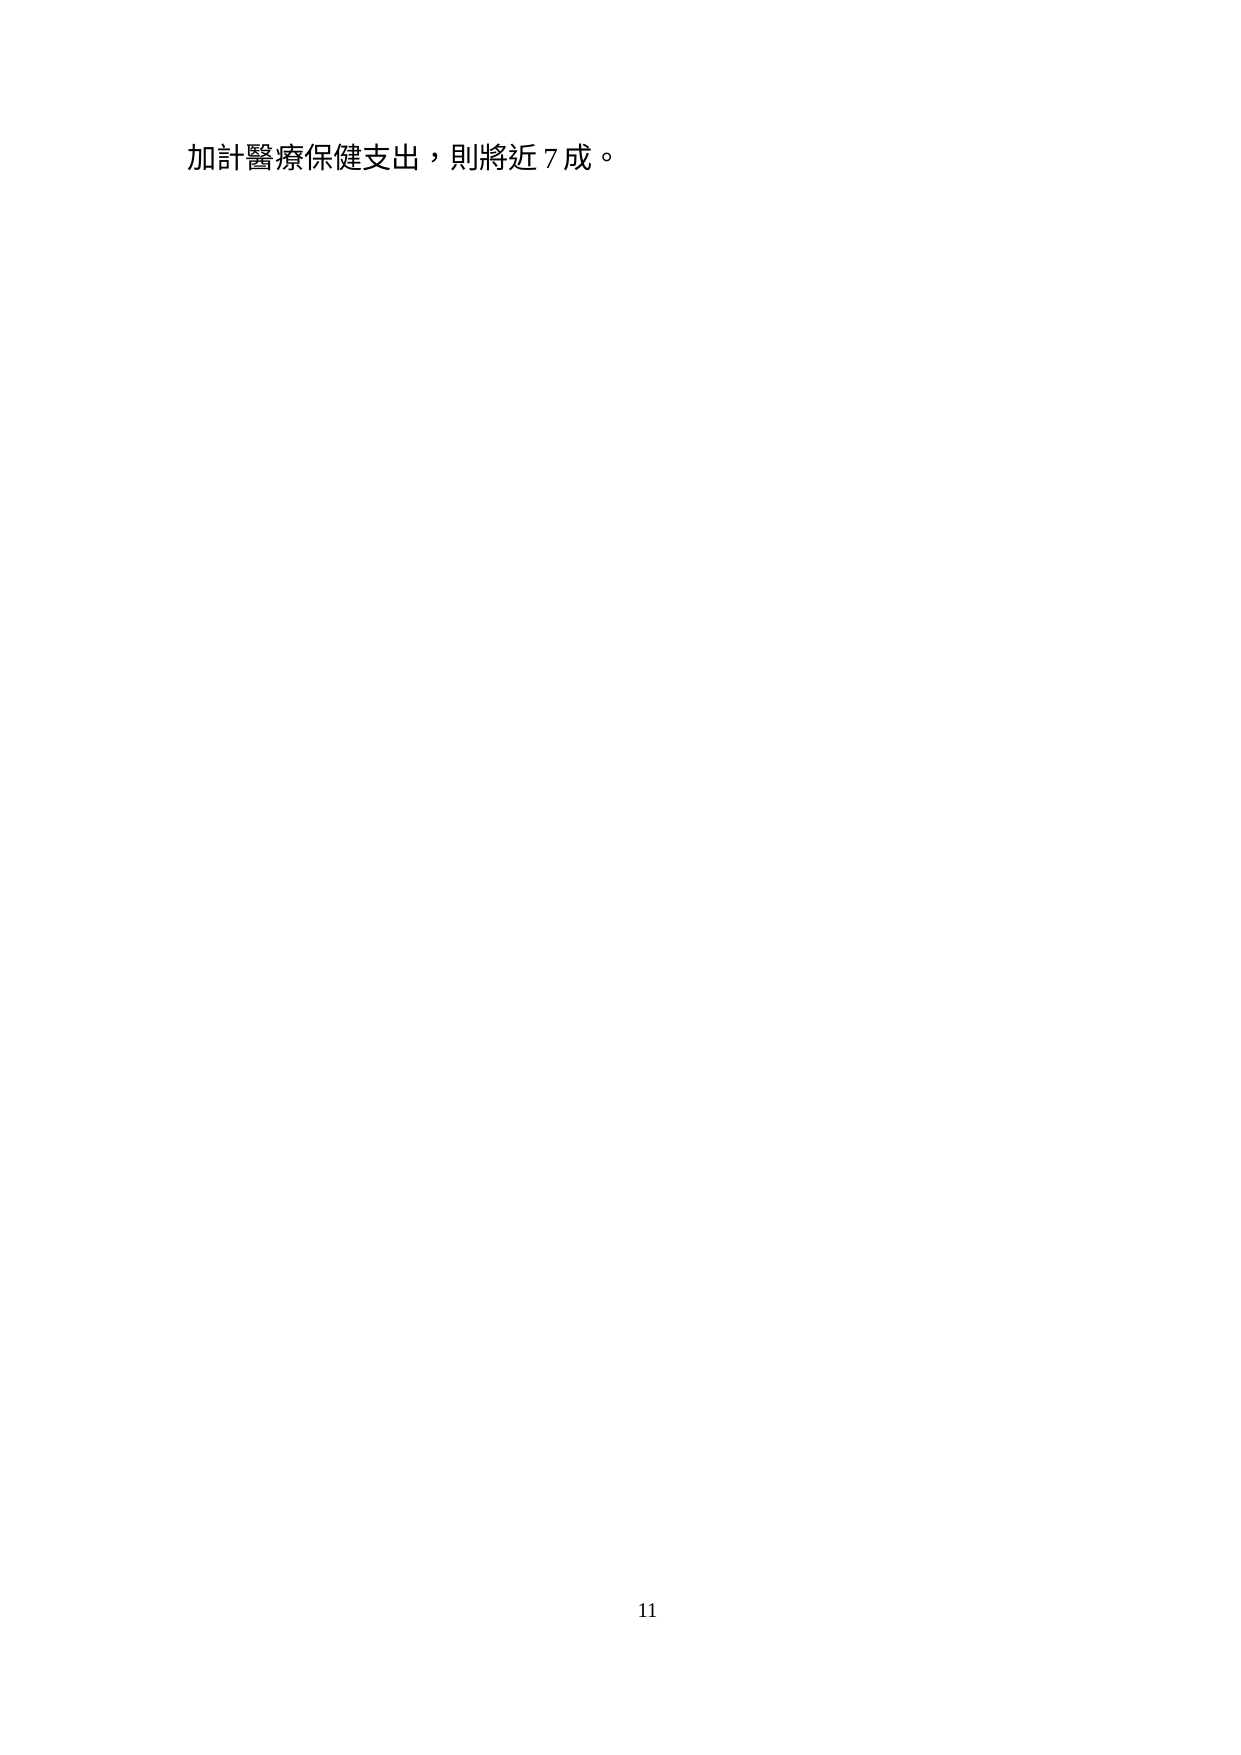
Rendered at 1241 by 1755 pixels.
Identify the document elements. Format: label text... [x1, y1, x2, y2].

text 加計醫療保健支出，則將近7成。 [187, 134, 1107, 177]
